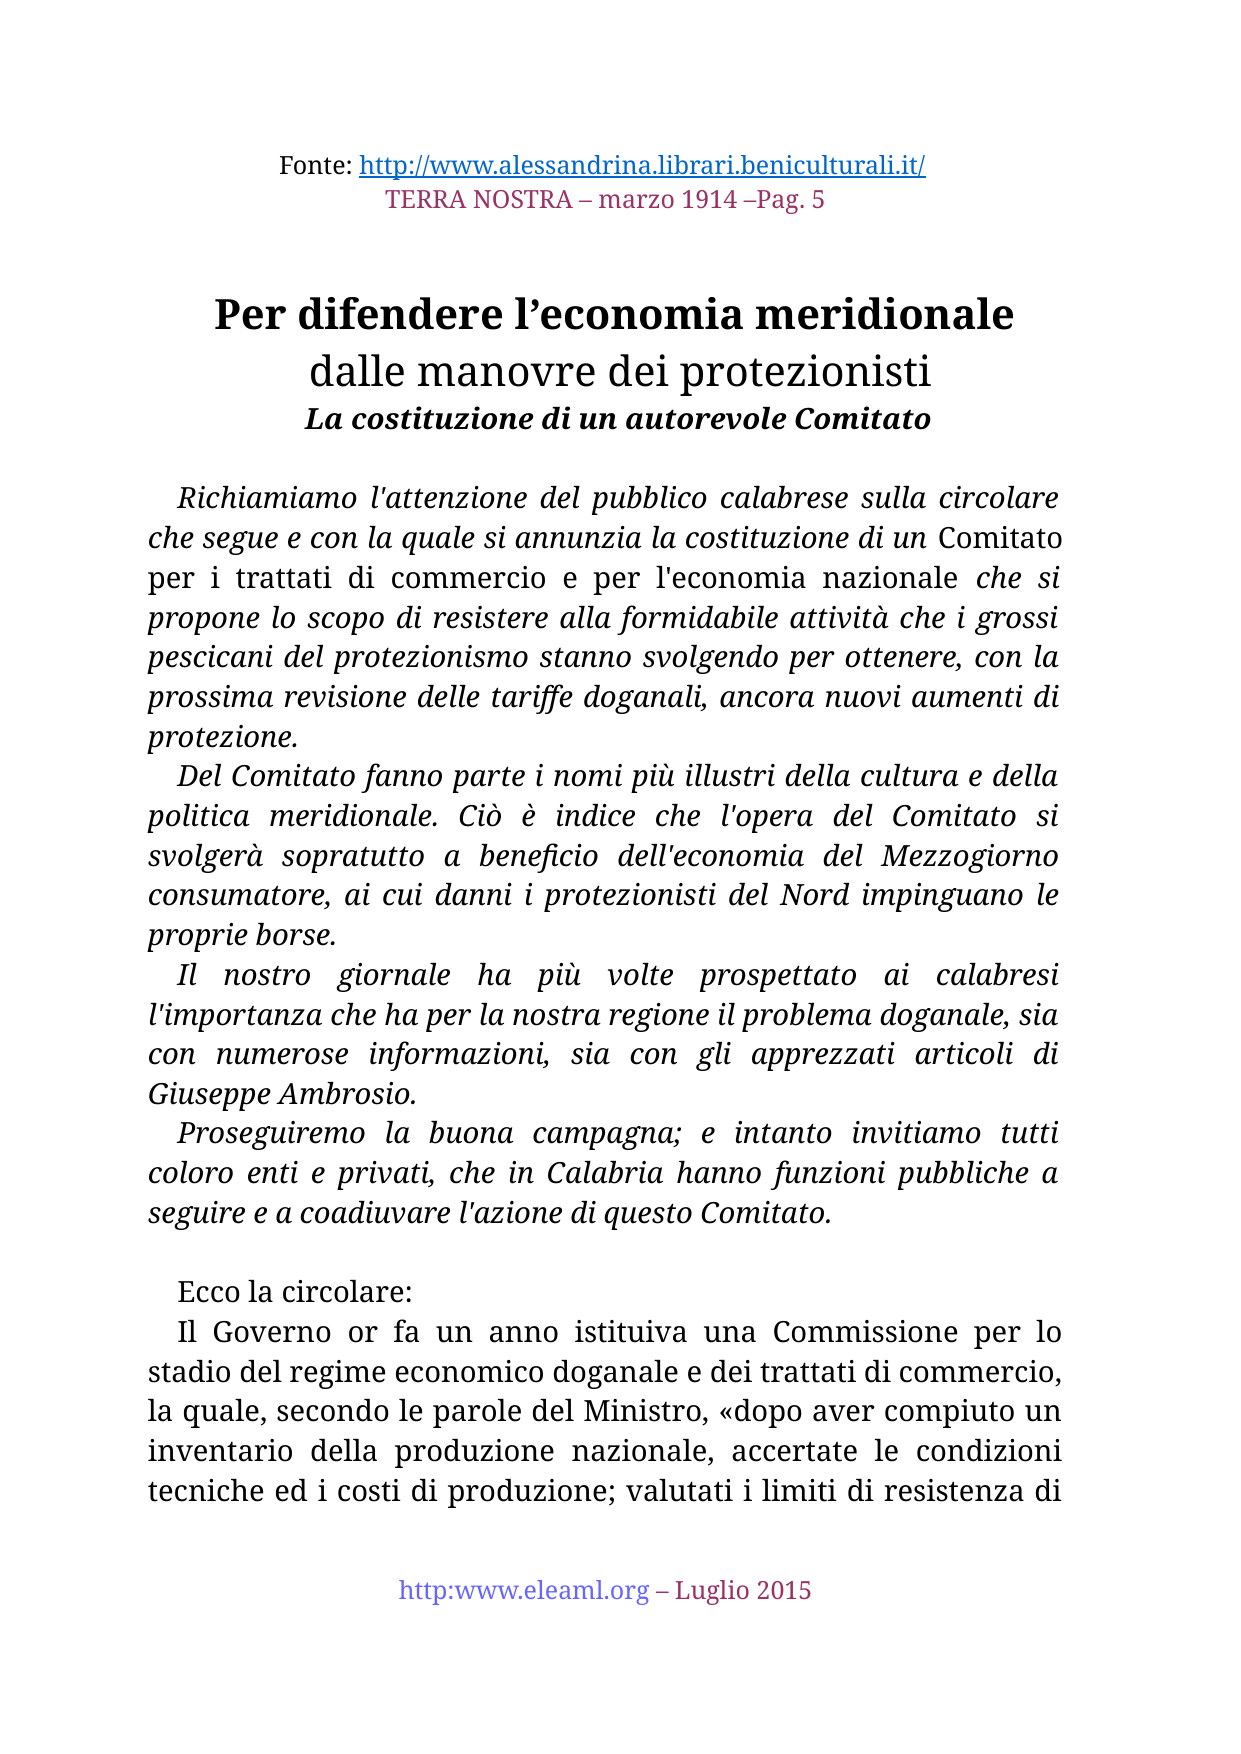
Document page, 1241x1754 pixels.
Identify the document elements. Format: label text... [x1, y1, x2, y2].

text Per difendere l’economia meridionale [148, 285, 1063, 342]
text Il nostro giornale ha più volte prospettato ai calabresi l'importanza che ha per la nostra regione il problema doganale, sia con numerose informazioni, sia con gli apprezzati articoli di Giuseppe Ambrosio. [148, 954, 1063, 1113]
text dalle manovre dei protezionisti [148, 342, 1063, 398]
text Del Comitato fanno parte i nomi più illustri della cultura e della politica meridionale. Ciò è indice che l'opera del Comitato si svolgerà sopratutto a beneficio dell'economia del Mezzogiorno consumatore, ai cui danni i protezionisti del Nord impinguano le proprie borse. [148, 756, 1063, 954]
text Richiamiamo l'attenzione del pubblico calabrese sulla circolare che segue e con la quale si annunzia la costituzione di un Comitato per i trattati di commercio e per l'economia nazionale che si propone lo scopo di resistere alla formidabile attività che i grossi pescicani del protezionismo stanno svolgendo per ottenere, con la prossima revisione delle tariffe doganali, ancora nuovi aumenti di protezione. [148, 478, 1063, 756]
text Proseguiremo la buona campagna; e intanto invitiamo tutti coloro enti e privati, che in Calabria hanno funzioni pubbliche a seguire e a coadiuvare l'azione di questo Comitato. [148, 1113, 1063, 1232]
text La costituzione di un autorevole Comitato [148, 398, 1063, 438]
text Il Governo or fa un anno istituiva una Commissione per lo stadio del regime economico doganale e dei trattati di commercio, la quale, secondo le parole del Ministro, «dopo aver compiuto un inventario della produzione nazionale, accertate le condizioni tecniche ed i costi di produzione; valutati i limiti di resistenza di [148, 1311, 1063, 1510]
text Ecco la circolare: [148, 1272, 1063, 1311]
